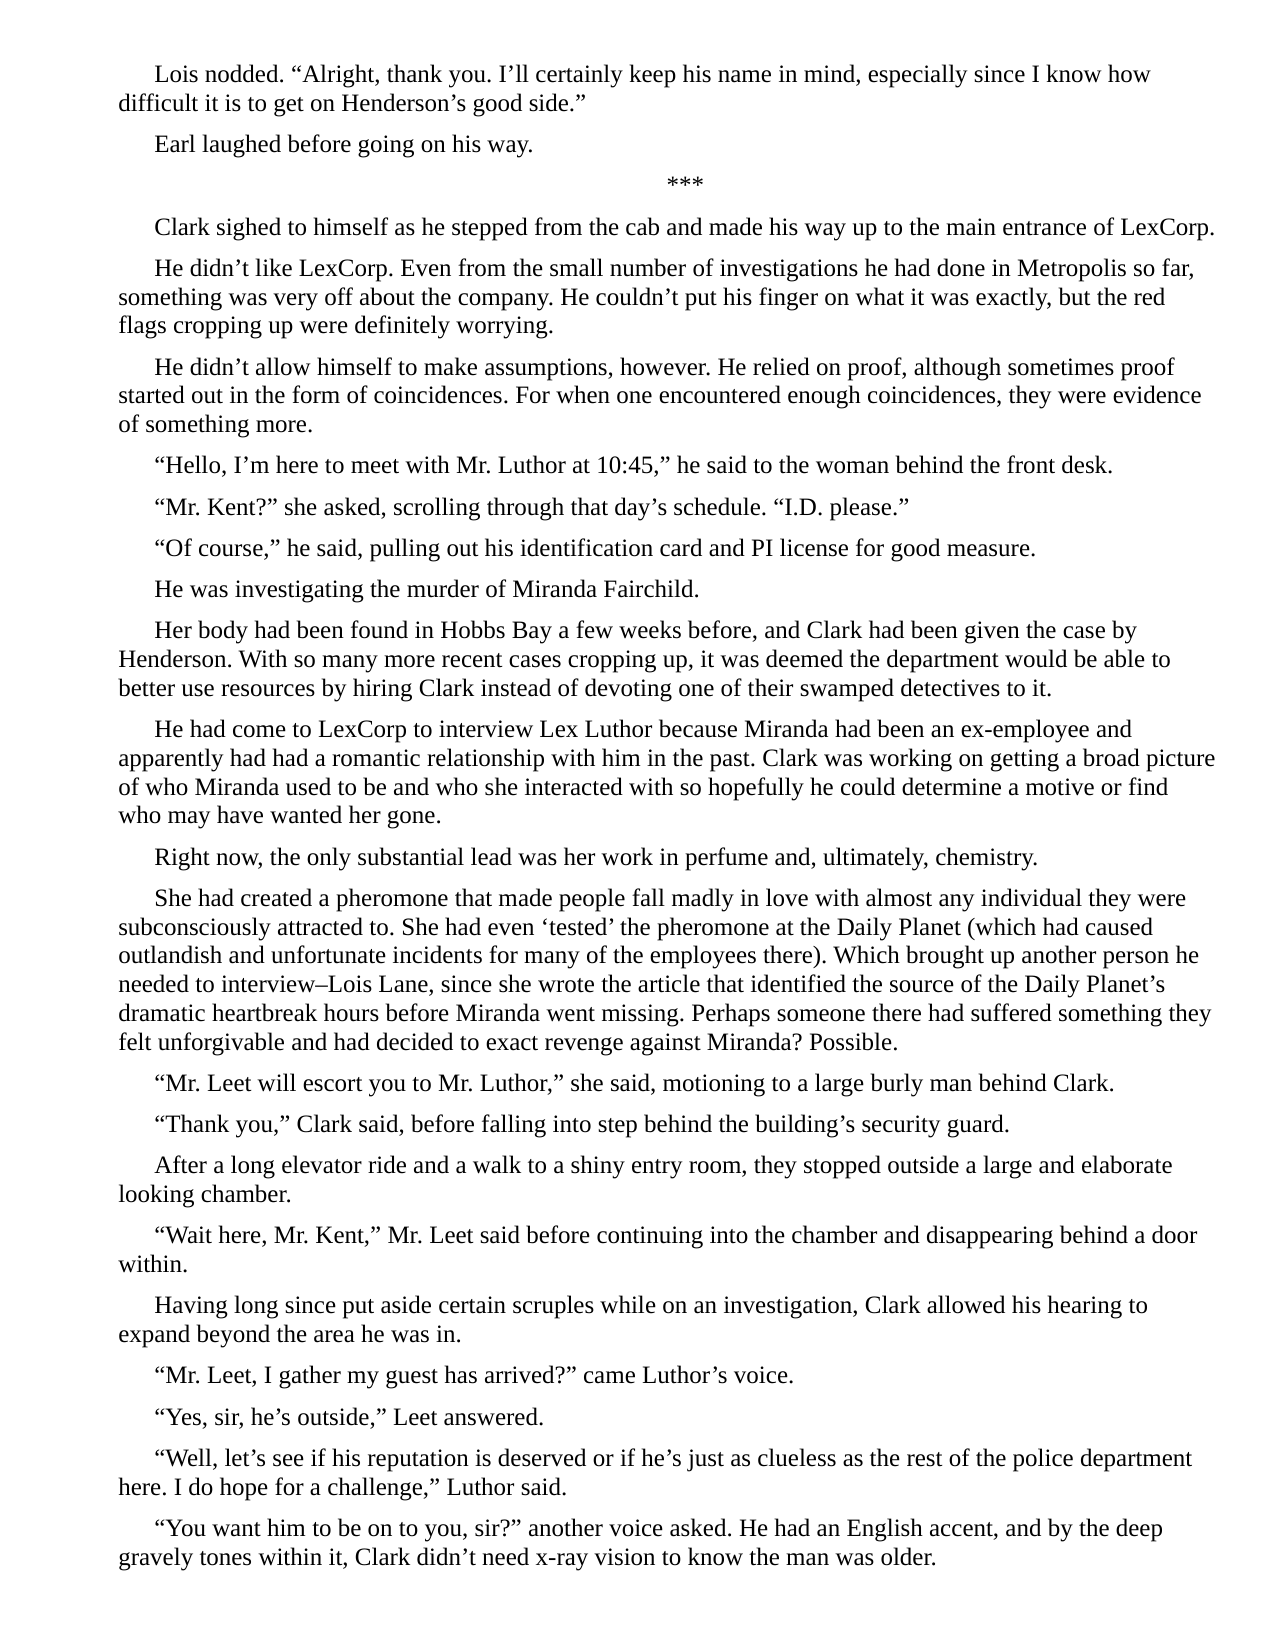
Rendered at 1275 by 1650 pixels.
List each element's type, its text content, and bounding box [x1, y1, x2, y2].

text She had created a pheromone that made people fall madly in love with almost any individual they were subconsciously attracted to. She had even ‘tested’ the pheromone at the Daily Planet (which had caused outlandish and unfortunate incidents for many of the employees there). Which brought up another person he needed to interview–Lois Lane, since she wrote the article that identified the source of the Daily Planet’s dramatic heartbreak hours before Miranda went missing. Perhaps someone there had suffered something they felt unforgivable and had decided to exact revenge against Miranda? Possible. [118, 883, 1216, 1055]
text After a long elevator ride and a walk to a shiny entry room, they stopped outside a large and elaborate looking chamber. [118, 1150, 1216, 1208]
text “Yes, sir, he’s outside,” Leet answered. [118, 1402, 1216, 1430]
text Right now, the only substantial lead was her work in perfume and, ultimately, chemistry. [118, 842, 1216, 870]
text “Thank you,” Clark said, before falling into step behind the building’s security guard. [118, 1109, 1216, 1138]
text “Wait here, Mr. Kent,” Mr. Leet said before continuing into the chamber and disappearing behind a door within. [118, 1220, 1216, 1278]
text “Mr. Leet will escort you to Mr. Luthor,” she said, motioning to a large burly man behind Clark. [118, 1068, 1216, 1097]
text He was investigating the murder of Miranda Fairchild. [118, 574, 1216, 603]
text “Hello, I’m here to meet with Mr. Luthor at 10:45,” he said to the woman behind the front desk. [118, 450, 1216, 479]
text Having long since put aside certain scruples while on an investigation, Clark allowed his hearing to expand beyond the area he was in. [118, 1290, 1216, 1348]
text He didn’t like LexCorp. Even from the small number of investigations he had done in Metropolis so far, something was very off about the company. He couldn’t put his finger on what it was exactly, but the red flags cropping up were definitely worrying. [118, 253, 1216, 339]
text He had come to LexCorp to interview Lex Luthor because Miranda had been an ex-employee and apparently had had a romantic relationship with him in the past. Clark was working on getting a broad picture of who Miranda used to be and who she interacted with so hopefully he could determine a motive or find who may have wanted her gone. [118, 714, 1216, 829]
text “Mr. Leet, I gather my guest has arrived?” came Luthor’s voice. [118, 1360, 1216, 1389]
text *** [118, 170, 1216, 199]
text “You want him to be on to you, sir?” another voice asked. He had an English accent, and by the deep gravely tones within it, Clark didn’t need x-ray vision to know the man was older. [118, 1513, 1216, 1570]
text He didn’t allow himself to make assumptions, however. He relied on proof, although sometimes proof started out in the form of coincidences. For when one encountered enough coincidences, they were evidence of something more. [118, 352, 1216, 438]
text Clark sighed to himself as he stepped from the cab and made his way up to the main entrance of LexCorp. [118, 212, 1216, 240]
text Earl laughed before going on his way. [118, 129, 1216, 158]
text Her body had been found in Hobbs Bay a few weeks before, and Clark had been given the case by Henderson. With so many more recent cases cropping up, it was deemed the department would be able to better use resources by hiring Clark instead of devoting one of their swamped detectives to it. [118, 615, 1216, 702]
text “Mr. Kent?” she asked, scrolling through that day’s schedule. “I.D. please.” [118, 492, 1216, 520]
text “Well, let’s see if his reputation is deserved or if he’s just as clueless as the rest of the police department here. I do hope for a challenge,” Luthor said. [118, 1443, 1216, 1500]
text “Of course,” he said, pulling out his identification card and PI license for good measure. [118, 533, 1216, 562]
text Lois nodded. “Alright, thank you. I’ll certainly keep his name in mind, especially since I know how difficult it is to get on Henderson’s good side.” [118, 59, 1216, 117]
